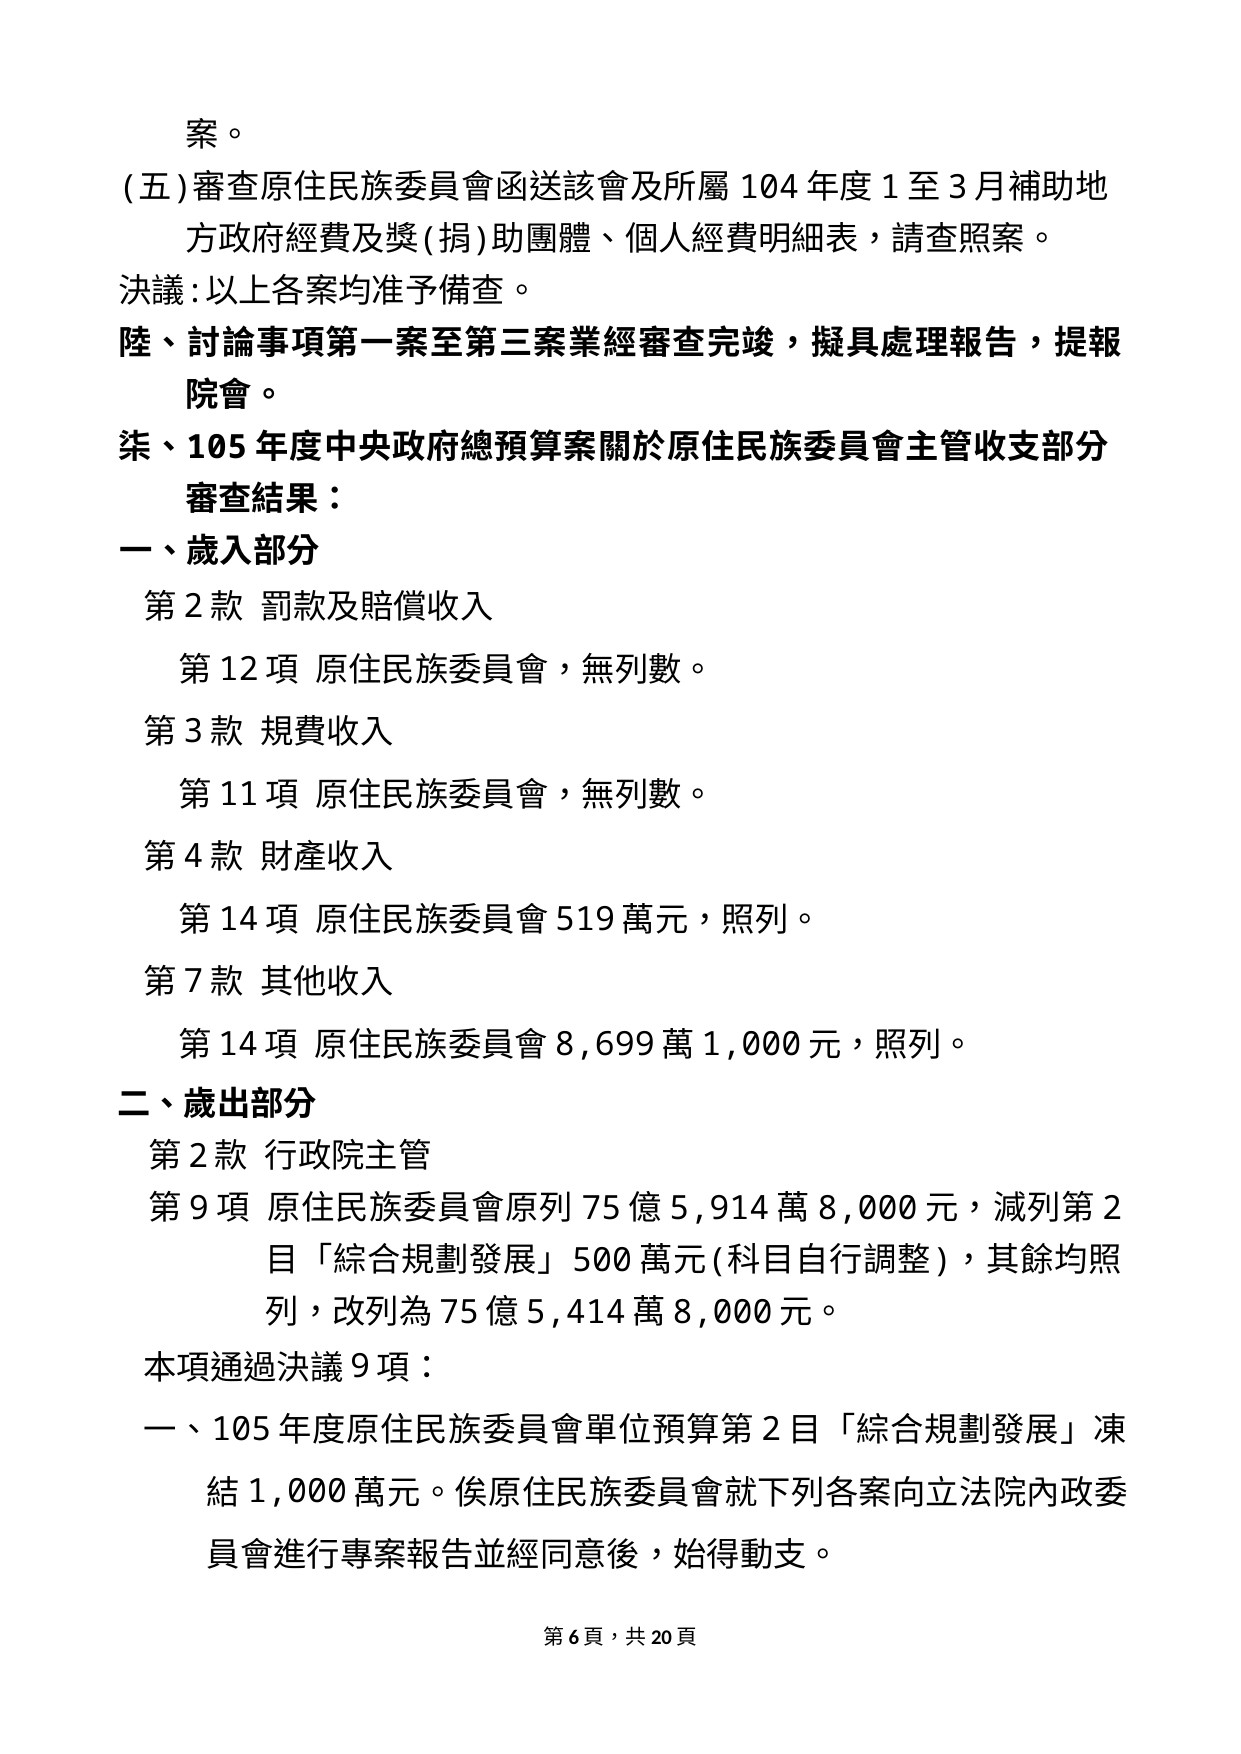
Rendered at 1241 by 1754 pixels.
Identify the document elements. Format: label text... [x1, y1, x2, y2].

text 二、歲出部分 [117, 1073, 1122, 1125]
text 第3款 規費收入 [143, 698, 1127, 761]
text 第12項 原住民族委員會，無列數。 [178, 636, 1127, 698]
text 案。 [118, 104, 1109, 157]
text 一、105年度原住民族委員會單位預算第2目「綜合規劃發展」凍結1,000萬元。俟原住民族委員會就下列各案向立法院內政委員會進行專案報告並經同意後，始得動支。 [143, 1396, 1127, 1584]
text 一、歲入部分 [119, 521, 1127, 573]
text 第2款 罰款及賠償收入 [143, 573, 1127, 636]
text 決議:以上各案均准予備查。 [118, 261, 1109, 313]
text 第14項 原住民族委員會8,699萬1,000元，照列。 [178, 1011, 1127, 1073]
text 第4款 財產收入 [143, 823, 1127, 886]
text 本項通過決議9項： [143, 1334, 1127, 1396]
text (五)審查原住民族委員會函送該會及所屬104年度1至3月補助地方政府經費及獎(捐)助團體、個人經費明細表，請查照案。 [118, 157, 1109, 261]
text 陸、討論事項第一案至第三案業經審查完竣，擬具處理報告，提報院會。 [118, 313, 1123, 417]
text 第7款 其他收入 [143, 948, 1127, 1011]
text 柒、105年度中央政府總預算案關於原住民族委員會主管收支部分審查結果： [118, 417, 1109, 521]
text 第14項 原住民族委員會519萬元，照列。 [178, 886, 1127, 948]
text 第11項 原住民族委員會，無列數。 [178, 761, 1127, 823]
text 第9項 原住民族委員會原列75億5,914萬8,000元，減列第2目「綜合規劃發展」500萬元(科目自行調整)，其餘均照列，改列為75億5,414萬8,000元。 [148, 1177, 1122, 1334]
text 第2款 行政院主管 [148, 1125, 1122, 1177]
